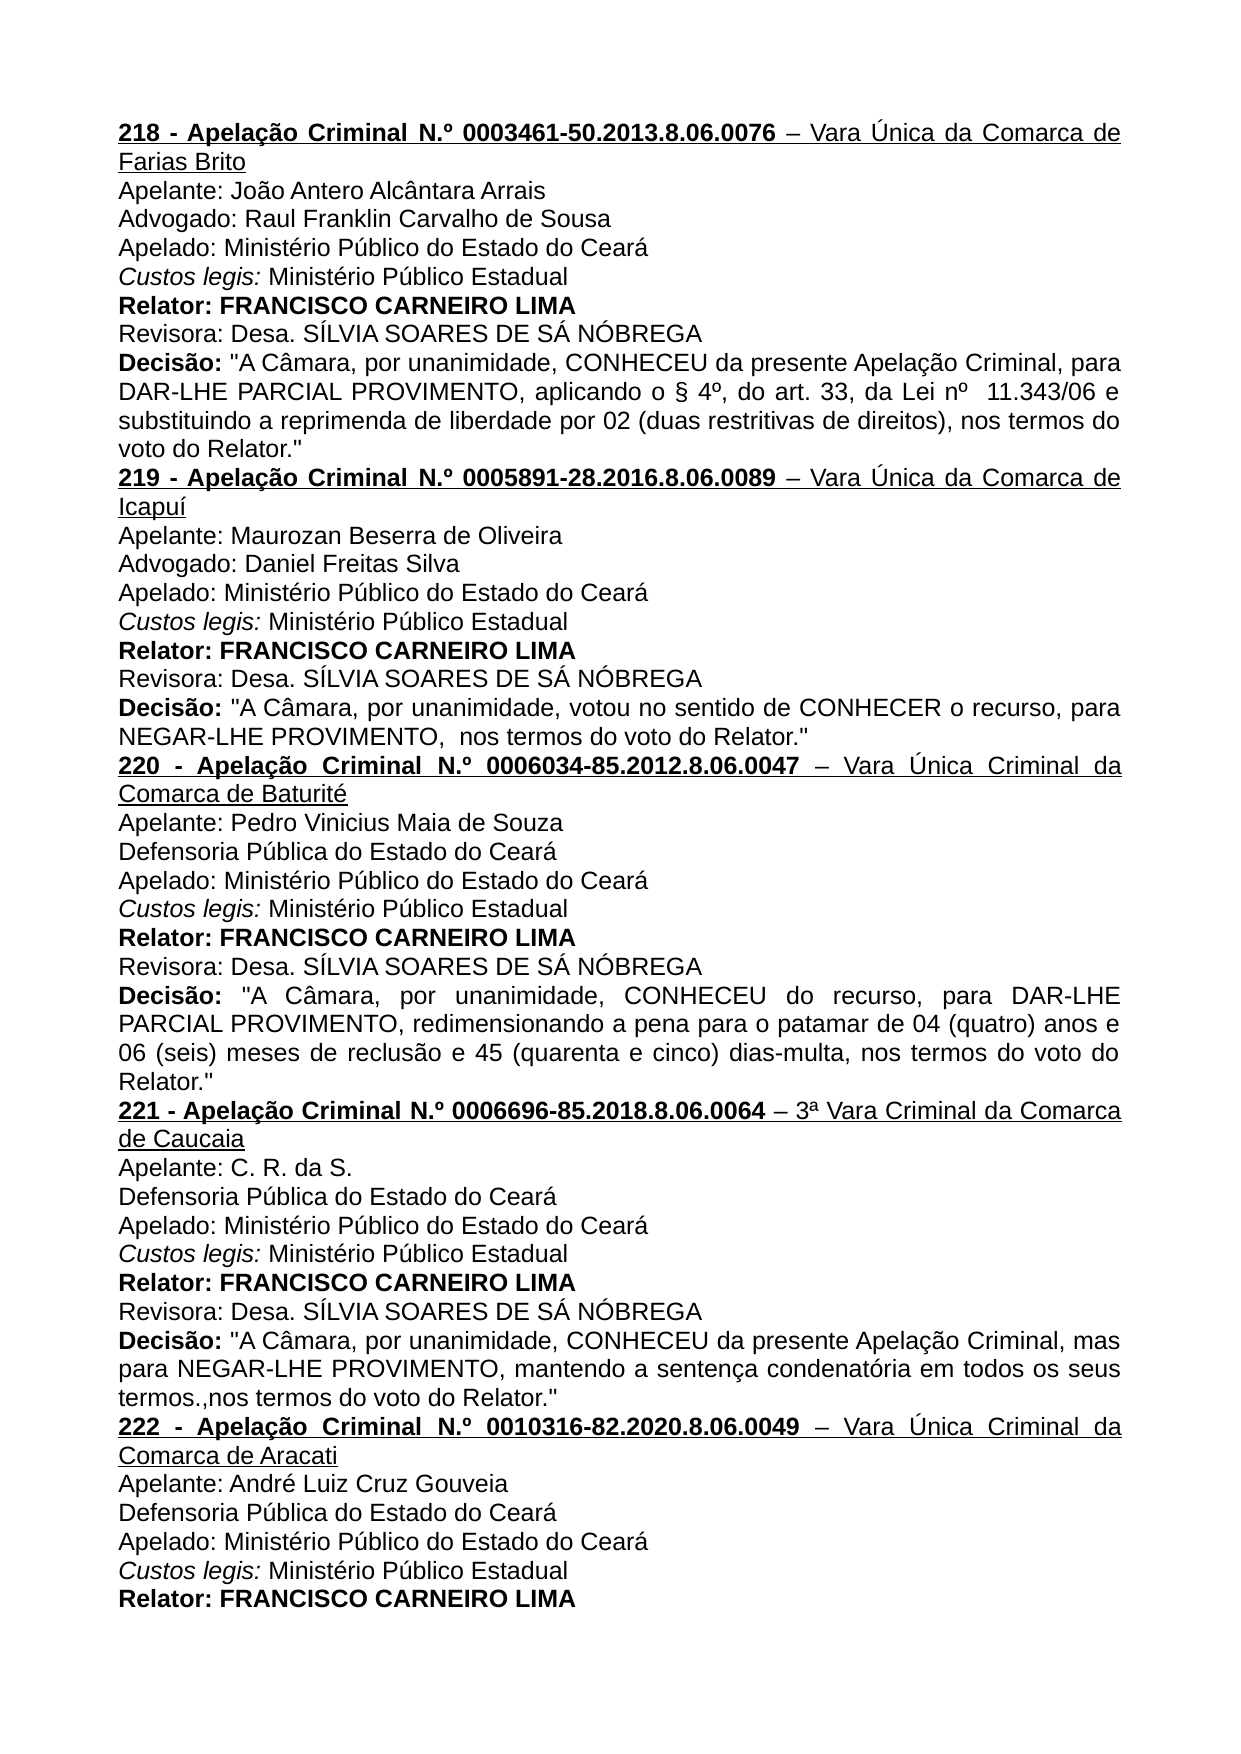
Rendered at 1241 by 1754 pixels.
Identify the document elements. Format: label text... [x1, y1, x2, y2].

text 222 - Apelação Criminal N.º 0010316-82.2020.8.06.0049 – Vara Única Criminal da [118, 1412, 1122, 1437]
text Comarca de Baturité [118, 777, 1122, 808]
text Apelante: Pedro Vinicius Maia de Souza [118, 808, 1122, 837]
text Apelante: C. R. da S. [118, 1153, 1122, 1182]
text Relator: FRANCISCO CARNEIRO LIMA [118, 291, 1122, 319]
text Apelado: Ministério Público do Estado do Ceará [118, 1527, 1122, 1556]
text Decisão: "A Câmara, por unanimidade, CONHECEU do recurso, para DAR-LHE PARCIAL PROVIMENTO, redimensionando a pena para o patamar de 04 (quatro) anos e 06 (seis) meses de reclusão e 45 (quarenta e cinco) dias-multa, nos termos do voto do Relator." [118, 981, 1122, 1096]
text Apelado: Ministério Público do Estado do Ceará [118, 578, 1122, 607]
text Defensoria Pública do Estado do Ceará [118, 1182, 1122, 1211]
text Revisora: Desa. SÍLVIA SOARES DE SÁ NÓBREGA [118, 319, 1122, 348]
text Custos legis: Ministério Público Estadual [118, 1239, 1122, 1268]
text Apelante: João Antero Alcântara Arrais [118, 176, 1122, 204]
text Custos legis: Ministério Público Estadual [118, 607, 1122, 636]
text Revisora: Desa. SÍLVIA SOARES DE SÁ NÓBREGA [118, 952, 1122, 981]
text Custos legis: Ministério Público Estadual [118, 894, 1122, 923]
text Revisora: Desa. SÍLVIA SOARES DE SÁ NÓBREGA [118, 664, 1122, 693]
text Apelado: Ministério Público do Estado do Ceará [118, 1211, 1122, 1239]
text 219 - Apelação Criminal N.º 0005891-28.2016.8.06.0089 – Vara Única da Comarca de Icapuí [118, 463, 1122, 521]
text Relator: FRANCISCO CARNEIRO LIMA [118, 1268, 1122, 1297]
text Defensoria Pública do Estado do Ceará [118, 1498, 1122, 1527]
text Apelante: André Luiz Cruz Gouveia [118, 1469, 1122, 1498]
text Relator: FRANCISCO CARNEIRO LIMA [118, 636, 1122, 664]
text Revisora: Desa. SÍLVIA SOARES DE SÁ NÓBREGA [118, 1297, 1122, 1326]
text Advogado: Daniel Freitas Silva [118, 549, 1122, 578]
text Custos legis: Ministério Público Estadual [118, 262, 1122, 291]
text Relator: FRANCISCO CARNEIRO LIMA [118, 1584, 1122, 1613]
text de Caucaia [118, 1122, 1122, 1153]
text Decisão: "A Câmara, por unanimidade, votou no sentido de CONHECER o recurso, para NEGAR-LHE PROVIMENTO, nos termos do voto do Relator." [118, 693, 1122, 751]
text Apelado: Ministério Público do Estado do Ceará [118, 233, 1122, 262]
text Defensoria Pública do Estado do Ceará [118, 837, 1122, 866]
text Apelante: Maurozan Beserra de Oliveira [118, 521, 1122, 549]
text Custos legis: Ministério Público Estadual [118, 1556, 1122, 1584]
text Decisão: "A Câmara, por unanimidade, CONHECEU da presente Apelação Criminal, mas para NEGAR-LHE PROVIMENTO, mantendo a sentença condenatória em todos os seus termos.,nos termos do voto do Relator." [118, 1326, 1122, 1412]
text 218 - Apelação Criminal N.º 0003461-50.2013.8.06.0076 – Vara Única da Comarca de Farias Brito [118, 118, 1122, 176]
text Apelado: Ministério Público do Estado do Ceará [118, 866, 1122, 894]
text Decisão: "A Câmara, por unanimidade, CONHECEU da presente Apelação Criminal, para DAR-LHE PARCIAL PROVIMENTO, aplicando o § 4º, do art. 33, da Lei nº 11.343/06 e substituindo a reprimenda de liberdade por 02 (duas restritivas de direitos), nos termos do voto do Relator." [118, 348, 1122, 463]
text 220 - Apelação Criminal N.º 0006034-85.2012.8.06.0047 – Vara Única Criminal da [118, 751, 1122, 776]
text Advogado: Raul Franklin Carvalho de Sousa [118, 204, 1122, 233]
text 221 - Apelação Criminal N.º 0006696-85.2018.8.06.0064 – 3ª Vara Criminal da Comarca [118, 1096, 1122, 1121]
text Relator: FRANCISCO CARNEIRO LIMA [118, 923, 1122, 952]
text Comarca de Aracati [118, 1438, 1122, 1469]
